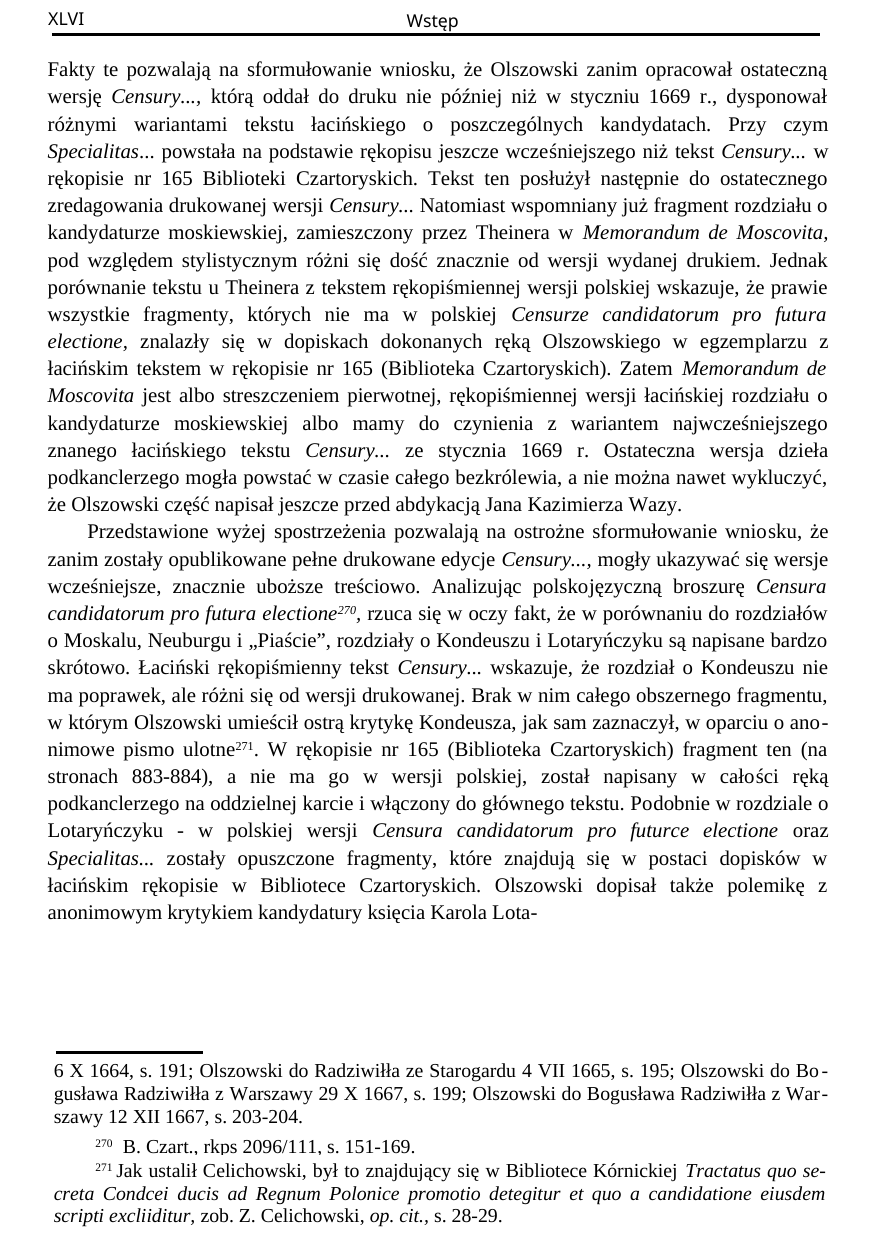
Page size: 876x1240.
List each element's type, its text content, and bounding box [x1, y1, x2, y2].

text XLVI [48, 7, 99, 31]
text Fakty te pozwalają na sformułowanie wniosku, że Olszowski zanim opracował ostateczną wersję Censury..., którą oddał do druku nie później niż w styczniu 1669 r., dysponował różnymi wariantami tekstu łacińskiego o poszczególnych kan­dydatach. Przy czym Specialitas... powstała na podstawie rękopisu jeszcze wcze­śniejszego niż tekst Censury... w rękopisie nr 165 Biblioteki Czartoryskich. Tekst ten posłużył następnie do ostatecznego zredagowania drukowanej wersji Censu­ry... Natomiast wspomniany już fragment rozdziału o kandydaturze moskiewskiej, zamieszczony przez Theinera w Memorandum de Moscovita, pod względem styli­stycznym różni się dość znacznie od wersji wydanej drukiem. Jednak porównanie tekstu u Theinera z tekstem rękopiśmiennej wersji polskiej wskazuje, że prawie wszystkie fragmenty, których nie ma w polskiej Censurze candidatorum pro futu­ra electione, znalazły się w dopiskach dokonanych ręką Olszowskiego w egzem­plarzu z łacińskim tekstem w rękopisie nr 165 (Biblioteka Czartoryskich). Zatem Memorandum de Moscovita jest albo streszczeniem pierwotnej, rękopiśmiennej wersji łacińskiej rozdziału o kandydaturze moskiewskiej albo mamy do czynienia z wariantem najwcześniejszego znanego łacińskiego tekstu Censury... ze stycznia 1669 r. Ostateczna wersja dzieła podkanclerzego mogła powstać w czasie całego bezkrólewia, a nie można nawet wykluczyć, że Olszowski część napisał jeszcze przed abdykacją Jana Kazimierza Wazy. [47, 57, 828, 516]
text 6 X 1664, s. 191; Olszowski do Radziwiłła ze Starogardu 4 VII 1665, s. 195; Olszowski do Bo­gusława Radziwiłła z Warszawy 29 X 1667, s. 199; Olszowski do Bogusława Radziwiłła z War­szawy 12 XII 1667, s. 203-204. [53, 1059, 828, 1128]
text Przedstawione wyżej spostrzeżenia pozwalają na ostrożne sformułowanie wnio­sku, że zanim zostały opublikowane pełne drukowane edycje Censury..., mogły ukazywać się wersje wcześniejsze, znacznie uboższe treściowo. Analizując polsko­języczną broszurę Censura candidatorum pro futura electione270, rzuca się w oczy fakt, że w porównaniu do rozdziałów o Moskalu, Neuburgu i „Piaście”, rozdziały o Kondeuszu i Lotaryńczyku są napisane bardzo skrótowo. Łaciński rękopiśmienny tekst Censury... wskazuje, że rozdział o Kondeuszu nie ma poprawek, ale różni się od wersji drukowanej. Brak w nim całego obszernego fragmentu, w którym Ol­szowski umieścił ostrą krytykę Kondeusza, jak sam zaznaczył, w oparciu o ano­nimowe pismo ulotne271. W rękopisie nr 165 (Biblioteka Czartoryskich) fragment ten (na stronach 883-884), a nie ma go w wersji polskiej, został napisany w cało­ści ręką podkanclerzego na oddzielnej karcie i włączony do głównego tekstu. Po­dobnie w rozdziale o Lotaryńczyku - w polskiej wersji Censura candidatorum pro futurce electione oraz Specialitas... zostały opuszczone fragmenty, które znajdują się w postaci dopisków w łacińskim rękopisie w Bibliotece Czartoryskich. Olszowski dopisał także polemikę z anonimowym krytykiem kandydatury księcia Karola Lota- [47, 519, 828, 924]
text 270 B. Czart., rkps 2096/111, s. 151-169. [53, 1135, 828, 1154]
text 271 Jak ustalił Celichowski, był to znajdujący się w Bibliotece Kórnickiej Tractatus quo se- creta Condcei ducis ad Regnum Polonice promotio detegitur et quo a candidatione eiusdem scripti excliiditur, zob. Z. Celichowski, op. cit., s. 28-29. [53, 1159, 828, 1227]
text Wstęp [406, 8, 463, 32]
